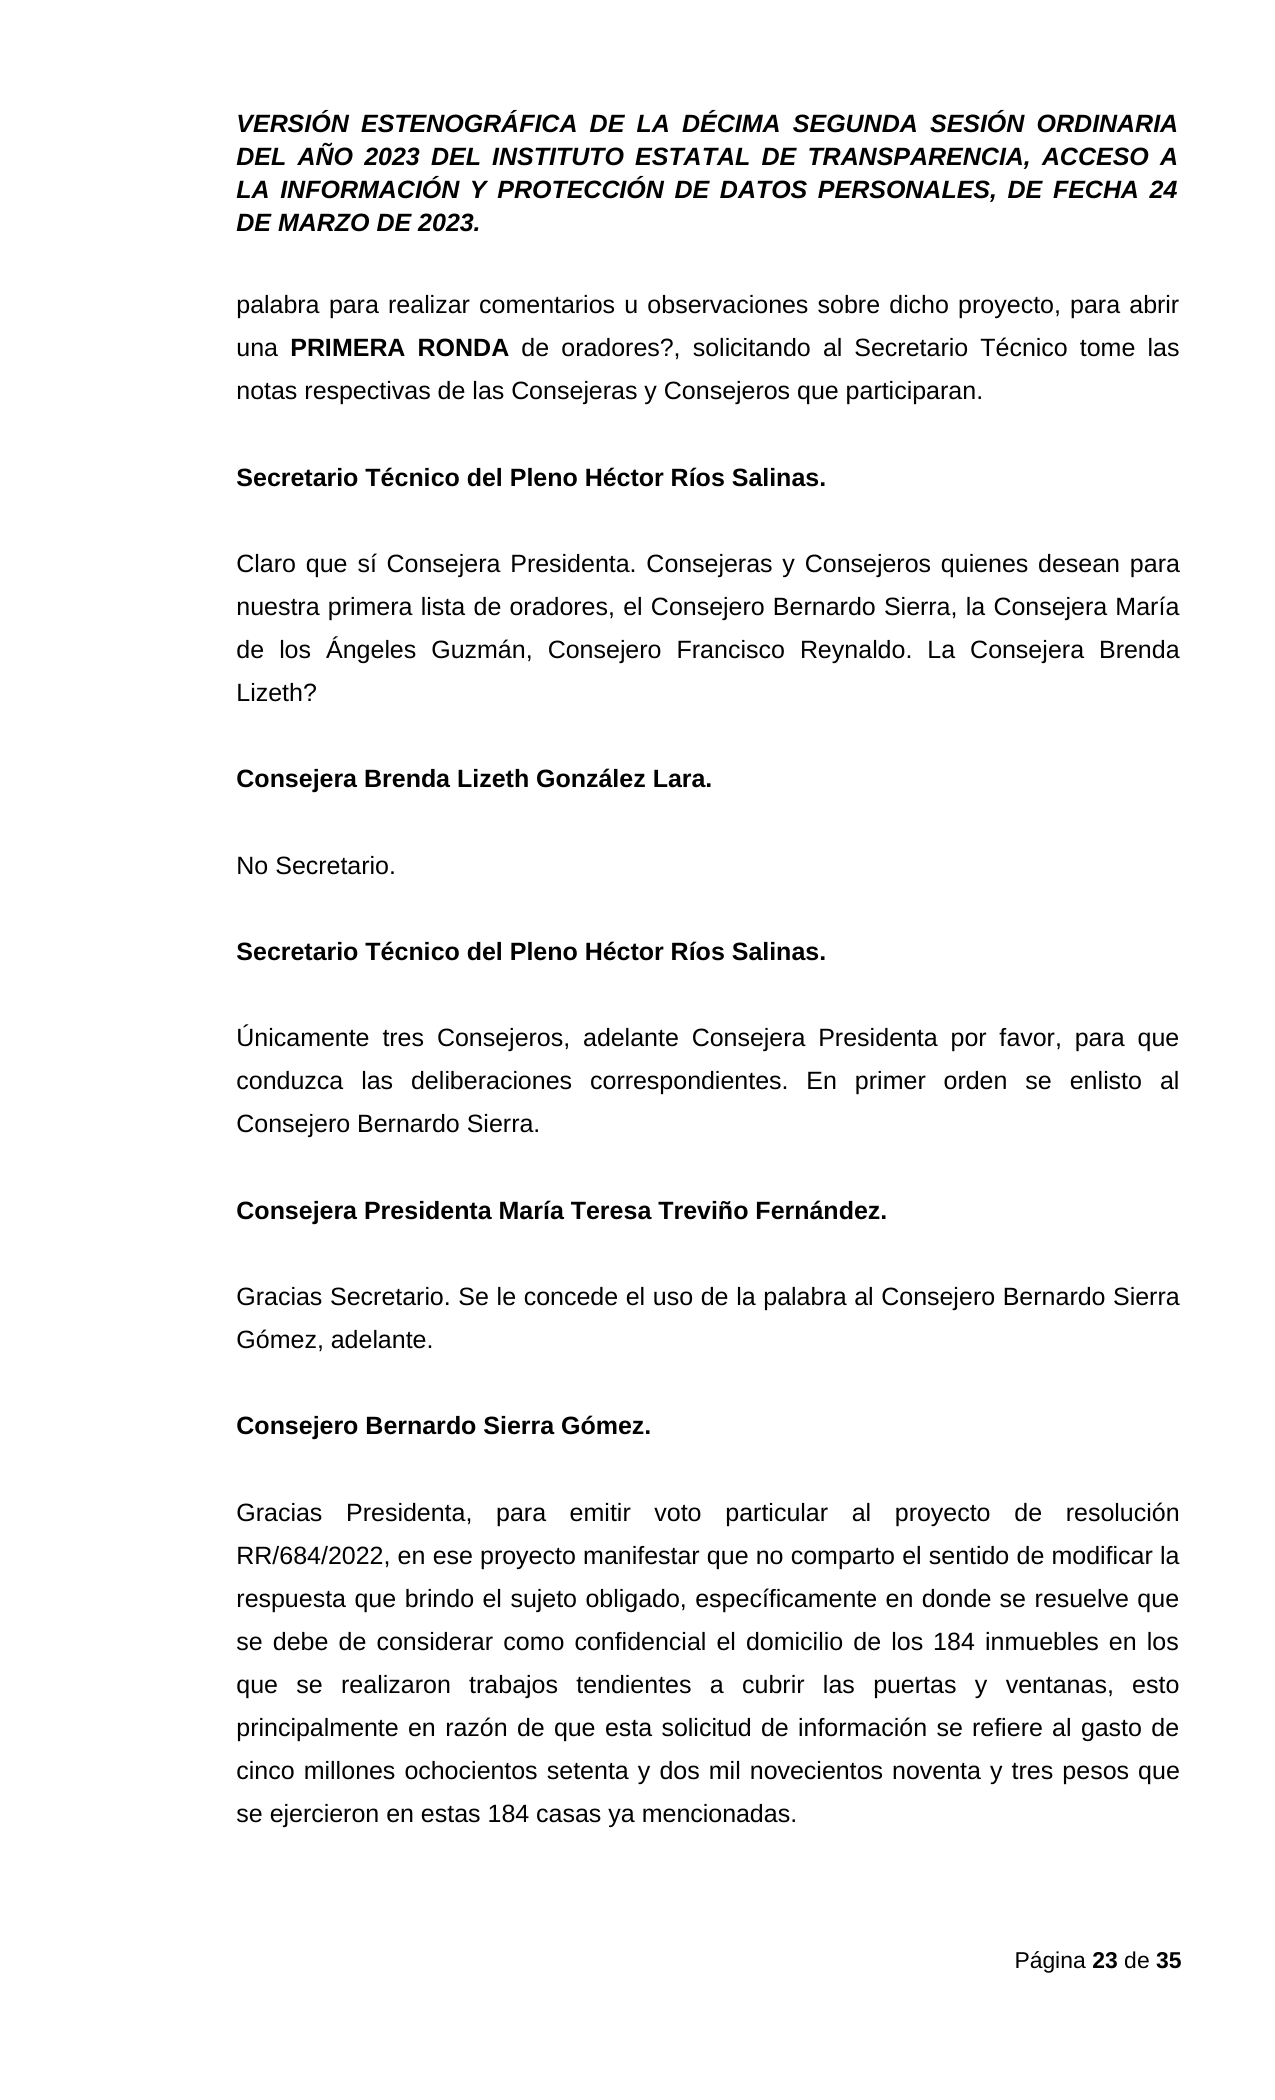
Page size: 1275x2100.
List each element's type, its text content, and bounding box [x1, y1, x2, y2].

text Únicamente tres Consejeros, adelante Consejera Presidenta por favor, para que conduzca las deliberaciones correspondientes. En primer orden se enlisto al Consejero Bernardo Sierra. [236, 1023, 1181, 1138]
text Claro que sí Consejera Presidenta. Consejeras y Consejeros quienes desean para nuestra primera lista de oradores, el Consejero Bernardo Sierra, la Consejera María de los Ángeles Guzmán, Consejero Francisco Reynaldo. La Consejera Brenda Lizeth? [236, 549, 1181, 707]
text Secretario Técnico del Pleno Héctor Ríos Salinas. [236, 463, 1181, 491]
text Consejera Presidenta María Teresa Treviño Fernández. [236, 1196, 1181, 1224]
text Secretario Técnico del Pleno Héctor Ríos Salinas. [236, 937, 1181, 966]
text Gracias Secretario. Se le concede el uso de la palabra al Consejero Bernardo Sierra Gómez, adelante. [236, 1282, 1181, 1354]
text No Secretario. [236, 851, 1181, 879]
text Consejera Brenda Lizeth González Lara. [236, 764, 1181, 793]
text Consejero Bernardo Sierra Gómez. [236, 1411, 1181, 1440]
list palabra para realizar comentarios u observaciones sobre dicho proyecto, para abrir una PRIMERA RONDA de oradores?, solicitando al Secretario Técnico tome las notas respectivas de las Consejeras y Consejeros que participaran. [236, 290, 1181, 405]
text Gracias Presidenta, para emitir voto particular al proyecto de resolución RR/684/2022, en ese proyecto manifestar que no comparto el sentido de modificar la respuesta que brindo el sujeto obligado, específicamente en donde se resuelve que se debe de considerar como confidencial el domicilio de los 184 inmuebles en los que se realizaron trabajos tendientes a cubrir las puertas y ventanas, esto principalmente en razón de que esta solicitud de información se refiere al gasto de cinco millones ochocientos setenta y dos mil novecientos noventa y tres pesos que se ejercieron en estas 184 casas ya mencionadas. [236, 1498, 1181, 1828]
